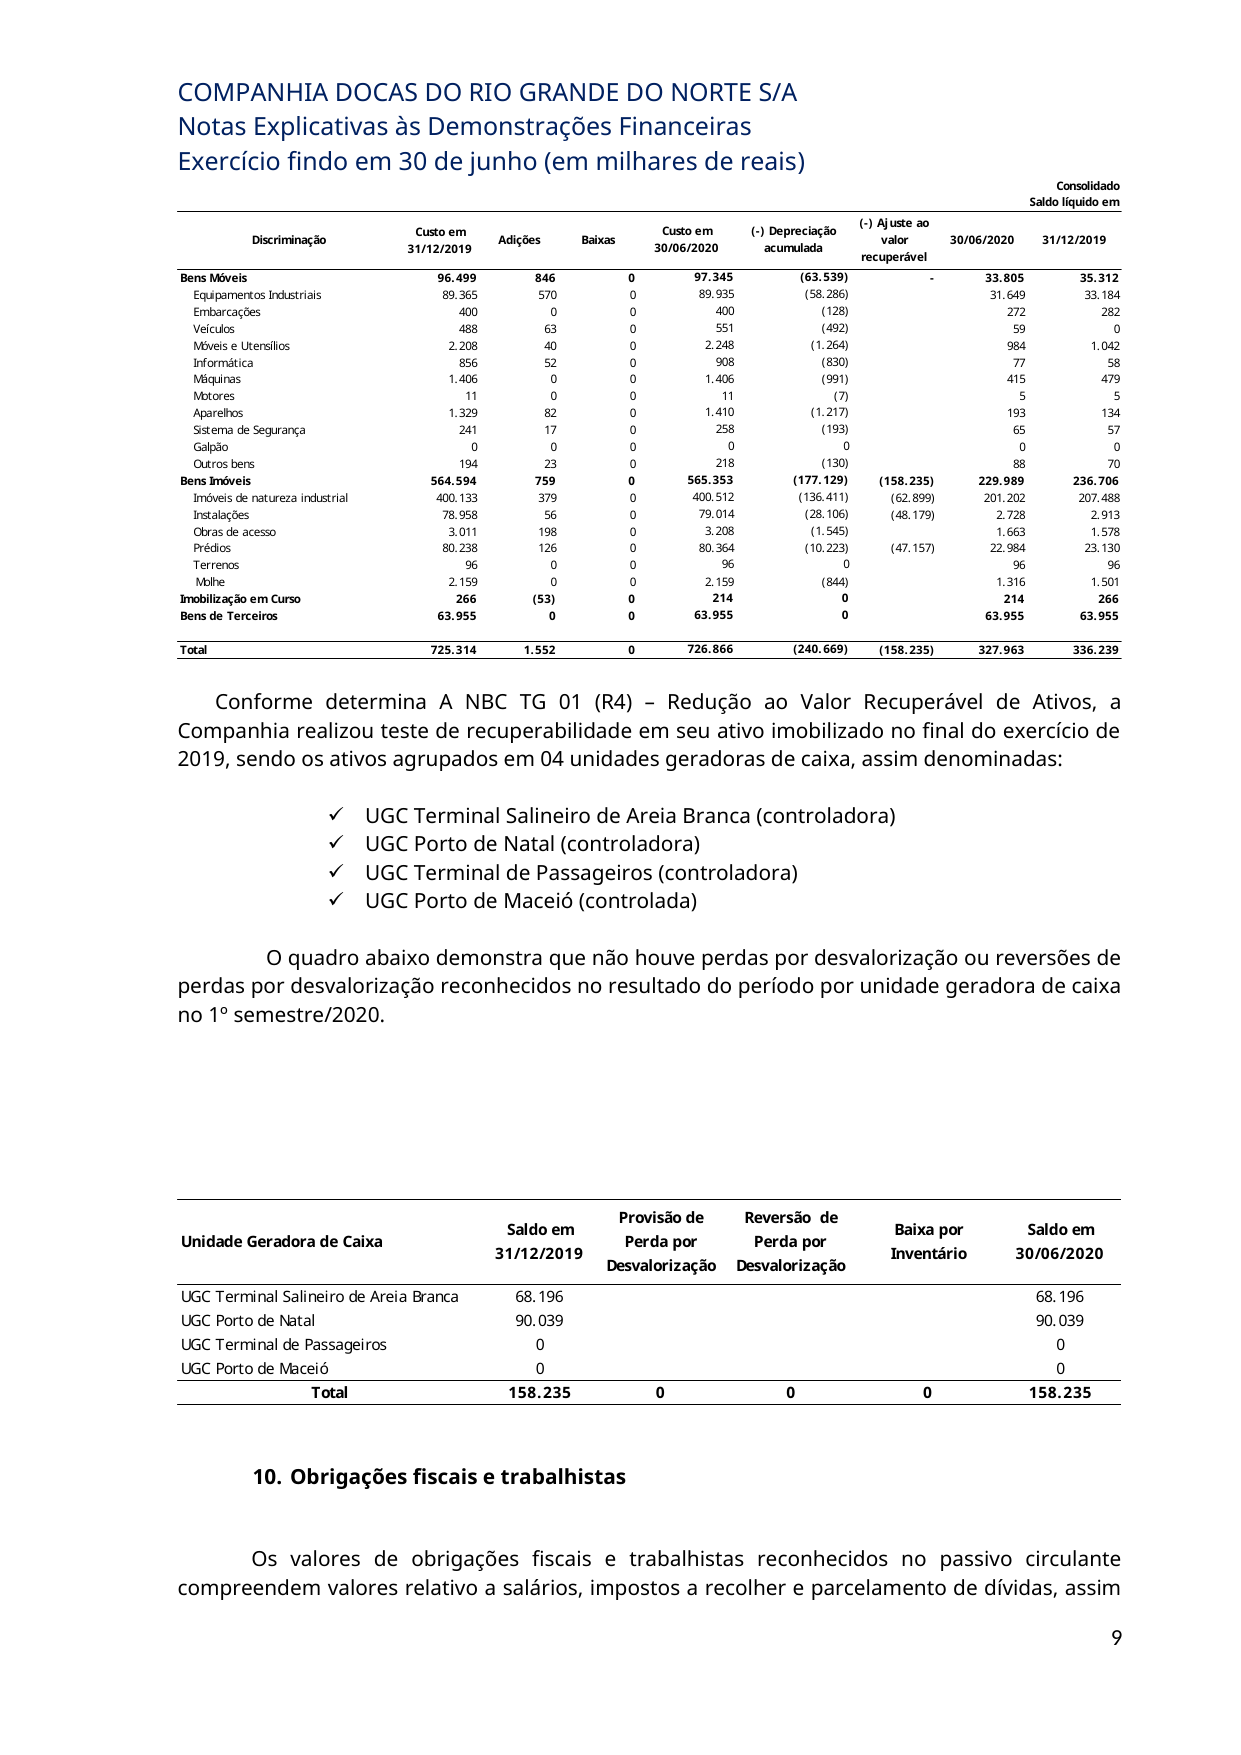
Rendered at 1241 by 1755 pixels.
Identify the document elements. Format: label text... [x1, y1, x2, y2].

text O quadro abaixo demonstra que não houve perdas por desvalorização ou reversões de perdas por desvalorização reconhecidos no resultado do período por unidade geradora de caixa no 1º semestre/2020. [177, 943, 1122, 1028]
list UGC Terminal Salineiro de Areia Branca (controladora) [327, 801, 1122, 829]
list UGC Porto de Natal (controladora) [327, 829, 1122, 858]
list Obrigações fiscais e trabalhistas [252, 1462, 1122, 1491]
list UGC Terminal de Passageiros (controladora) [327, 858, 1122, 886]
list UGC Porto de Maceió (controlada) [327, 886, 1122, 915]
text Conforme determina A NBC TG 01 (R4) – Redução ao Valor Recuperável de Ativos, a Companhia realizou teste de recuperabilidade em seu ativo imobilizado no final do exercício de 2019, sendo os ativos agrupados em 04 unidades geradoras de caixa, assim denominadas: [177, 687, 1122, 773]
text Os valores de obrigações fiscais e trabalhistas reconhecidos no passivo circulante compreendem valores relativo a salários, impostos a recolher e parcelamento de dívidas, assim [177, 1544, 1122, 1601]
